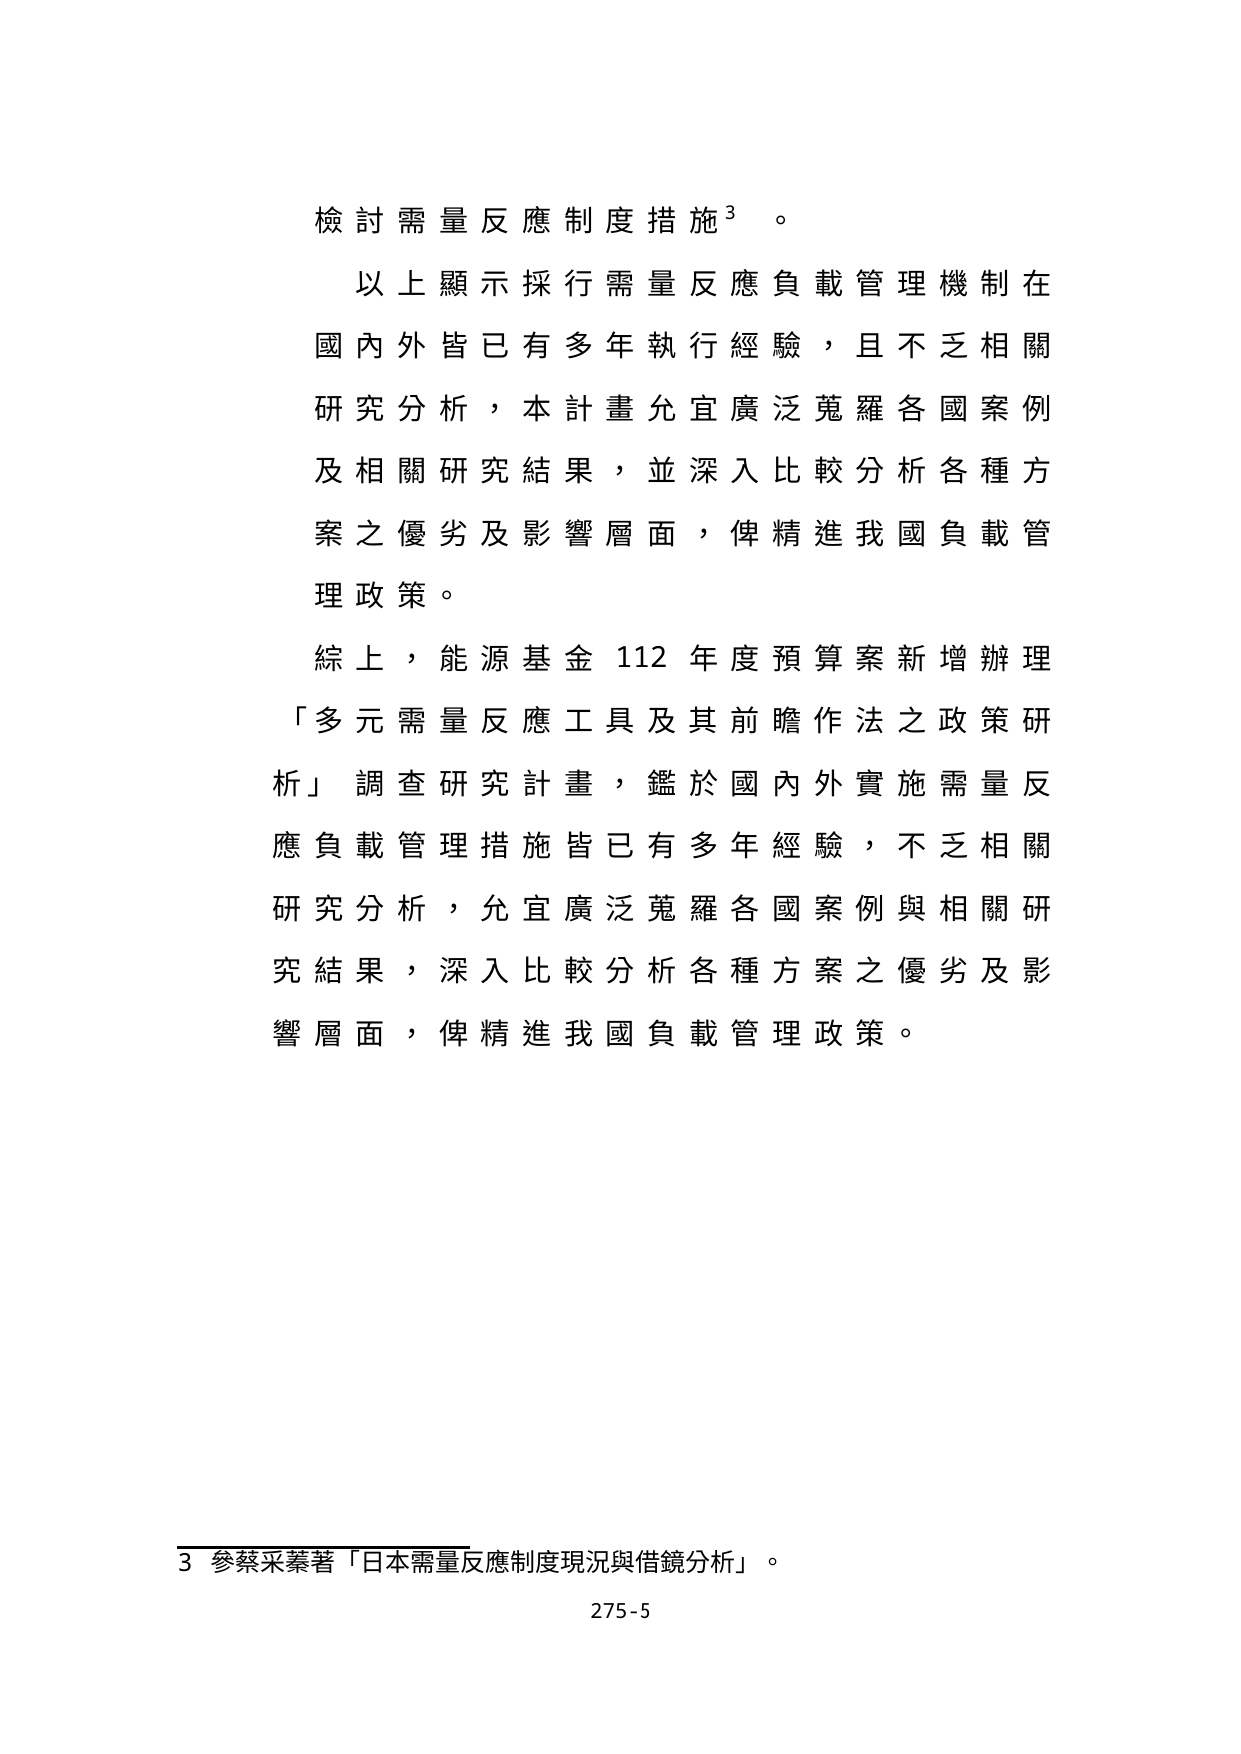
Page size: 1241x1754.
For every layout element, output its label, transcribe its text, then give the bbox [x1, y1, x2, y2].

text 參蔡采蓁著「日本需量反應制度現況與借鏡分析」。 [177, 1548, 1063, 1577]
text 以上顯示採行需量反應負載管理機制在國內外皆已有多年執行經驗，且不乏相關研究分析，本計畫允宜廣泛蒐羅各國案例及相關研究結果，並深入比較分析各種方案之優劣及影響層面，俾精進我國負載管理政策。 [271, 240, 1058, 615]
text 綜上，能源基金112年度預算案新增辦理「多元需量反應工具及其前瞻作法之政策研析」調查研究計畫，鑑於國內外實施需量反應負載管理措施皆已有多年經驗，不乏相關研究分析，允宜廣泛蒐羅各國案例與相關研究結果，深入比較分析各種方案之優劣及影響層面，俾精進我國負載管理政策。 [242, 615, 1058, 1052]
text 2011年福島核災事件發生後，日本政府為穩定電力供應、提升電業環境競爭力等因素，開啟一系列之電力市場改革，於需求面管理部分，藉由透過能源管理系統、智慧電網等技術實證試驗方面，積極創新檢討需量反應制度措施。 [271, 177, 1058, 240]
